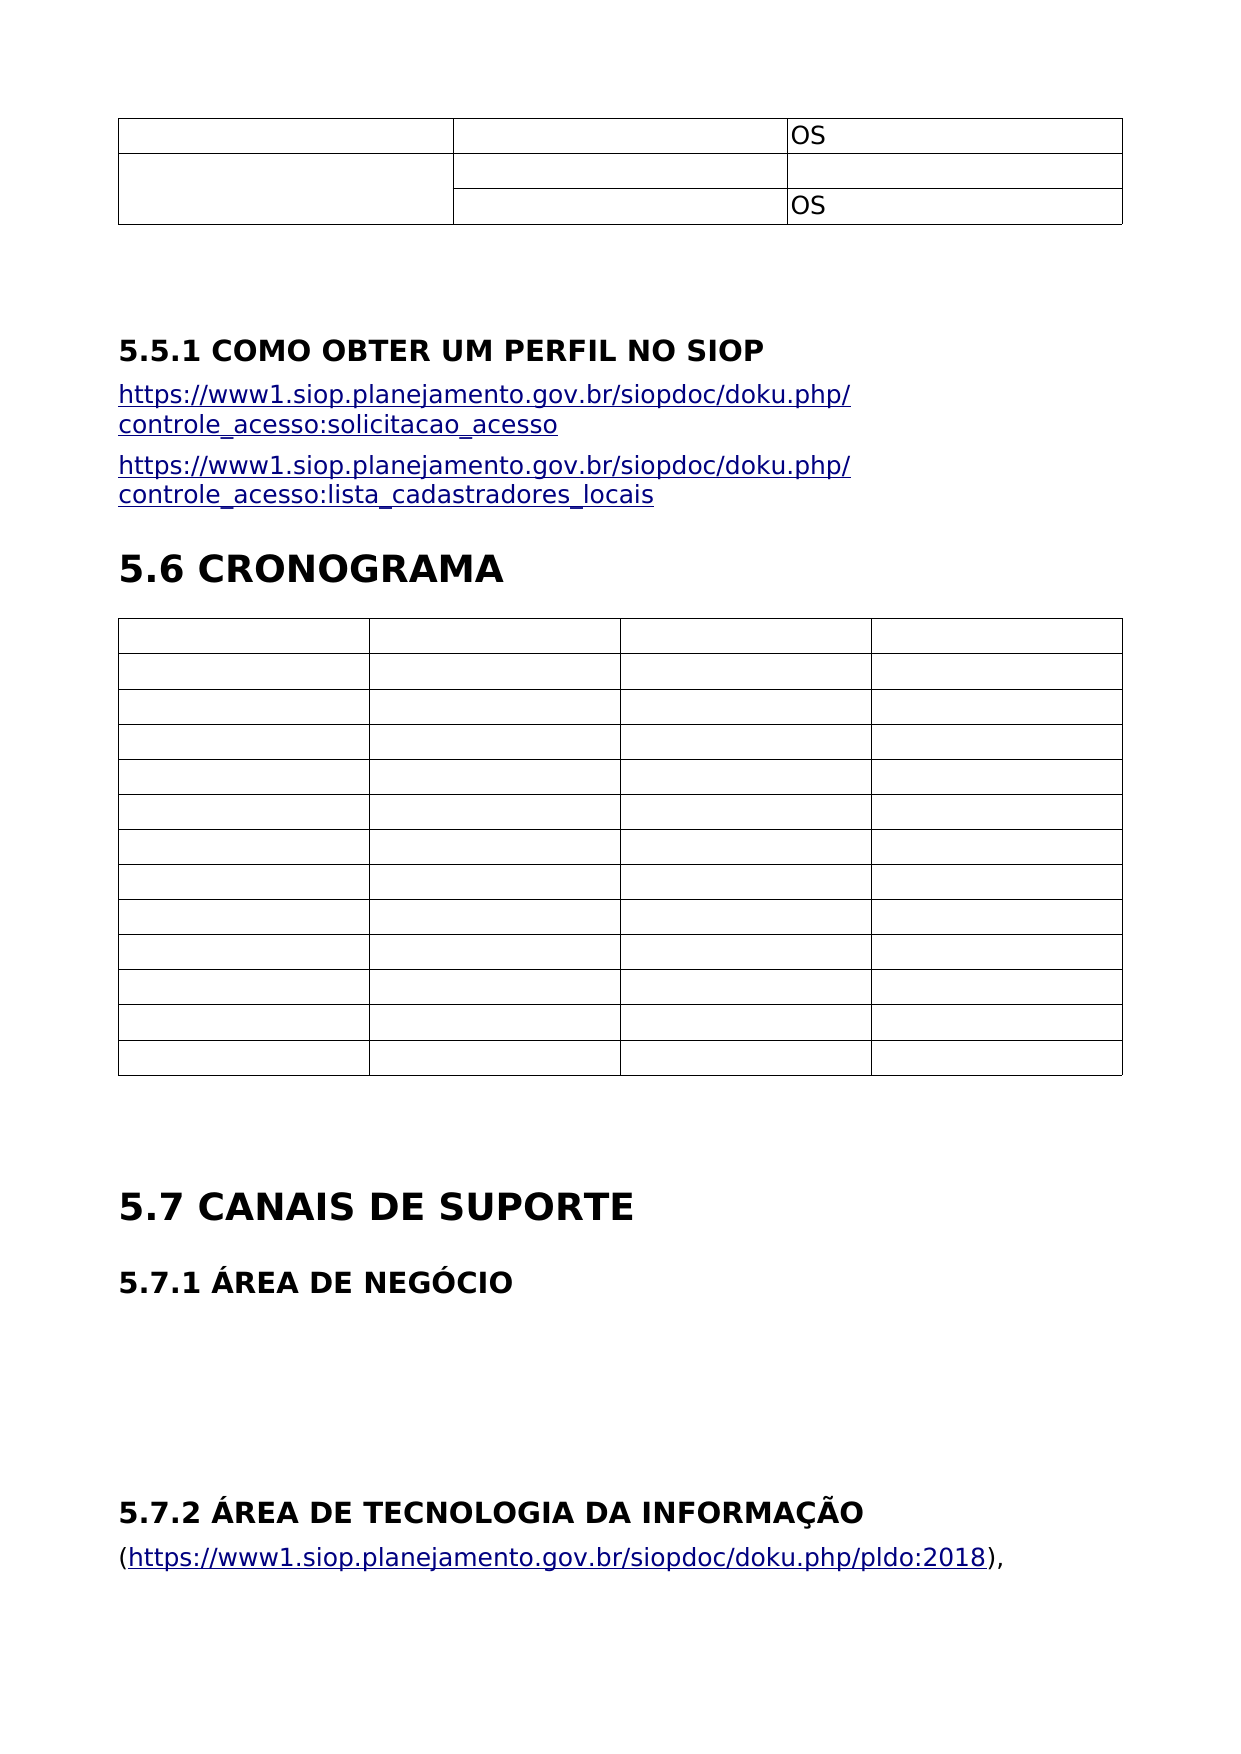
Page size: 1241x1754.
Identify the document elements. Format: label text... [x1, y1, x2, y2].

subtitle 5.6 CRONOGRAMA [118, 547, 1122, 591]
table_cell [370, 725, 620, 759]
subtitle 5.7.1 ÁREA DE NEGÓCIO [118, 1266, 1122, 1300]
text (https://www1.siop.planejamento.gov.br/siopdoc/doku.php/pldo:2018), [118, 1543, 1122, 1630]
table_cell [370, 865, 620, 899]
subtitle 5.5.1 COMO OBTER UM PERFIL NO SIOP [118, 334, 1122, 368]
subtitle 5.7.2 ÁREA DE TECNOLOGIA DA INFORMAÇÃO [118, 1496, 1122, 1530]
table_cell [370, 970, 620, 1004]
table_cell [370, 1005, 620, 1039]
table_cell [872, 1005, 1122, 1039]
table_cell [119, 865, 369, 899]
table_cell [621, 830, 871, 864]
table_cell [621, 725, 871, 759]
table_cell [621, 654, 871, 688]
table_cell [872, 970, 1122, 1004]
table_cell [119, 690, 369, 723]
table_cell [621, 900, 871, 934]
table_cell [370, 654, 620, 688]
table_cell [788, 154, 1122, 188]
table_header [621, 619, 871, 653]
table_cell [370, 935, 620, 969]
table_cell [119, 970, 369, 1004]
text https://www1.siop.planejamento.gov.br/siopdoc/doku.php/controle_acesso:lista_cadastradores_locais [118, 451, 1122, 510]
table_cell [454, 154, 787, 188]
table_cell [119, 119, 453, 153]
table_cell [621, 760, 871, 794]
table_cell [621, 795, 871, 829]
table_cell [370, 690, 620, 723]
table_cell [621, 865, 871, 899]
table_cell [119, 1005, 369, 1039]
table_cell [119, 725, 369, 759]
table_cell [119, 1041, 369, 1074]
table_cell [872, 1041, 1122, 1074]
table_cell [119, 654, 369, 688]
subtitle 5.7 CANAIS DE SUPORTE [118, 1185, 1122, 1229]
table_cell [119, 830, 369, 864]
table_cell [370, 830, 620, 864]
table_cell [872, 690, 1122, 723]
table_header [119, 619, 369, 653]
table_cell [872, 900, 1122, 934]
table_cell [454, 119, 787, 153]
table_cell [119, 795, 369, 829]
table_cell [872, 760, 1122, 794]
table_cell [621, 935, 871, 969]
table_cell [621, 690, 871, 723]
table_cell [872, 935, 1122, 969]
table_cell [454, 189, 787, 223]
table_cell [119, 935, 369, 969]
table_cell [872, 654, 1122, 688]
table_cell OS [788, 189, 1122, 223]
table_cell [872, 795, 1122, 829]
table_cell [119, 154, 453, 223]
table_cell [621, 1041, 871, 1074]
table_cell [119, 760, 369, 794]
table_cell [872, 725, 1122, 759]
table_cell [872, 830, 1122, 864]
table_cell [370, 760, 620, 794]
table_cell [872, 865, 1122, 899]
text https://www1.siop.planejamento.gov.br/siopdoc/doku.php/controle_acesso:solicitacao_acesso [118, 381, 1122, 439]
table_cell [370, 1041, 620, 1074]
table_header [872, 619, 1122, 653]
table_cell [370, 900, 620, 934]
table_cell [370, 795, 620, 829]
table_cell [621, 1005, 871, 1039]
table_header [370, 619, 620, 653]
table_cell OS [788, 119, 1122, 153]
table_cell [119, 900, 369, 934]
table_cell [621, 970, 871, 1004]
